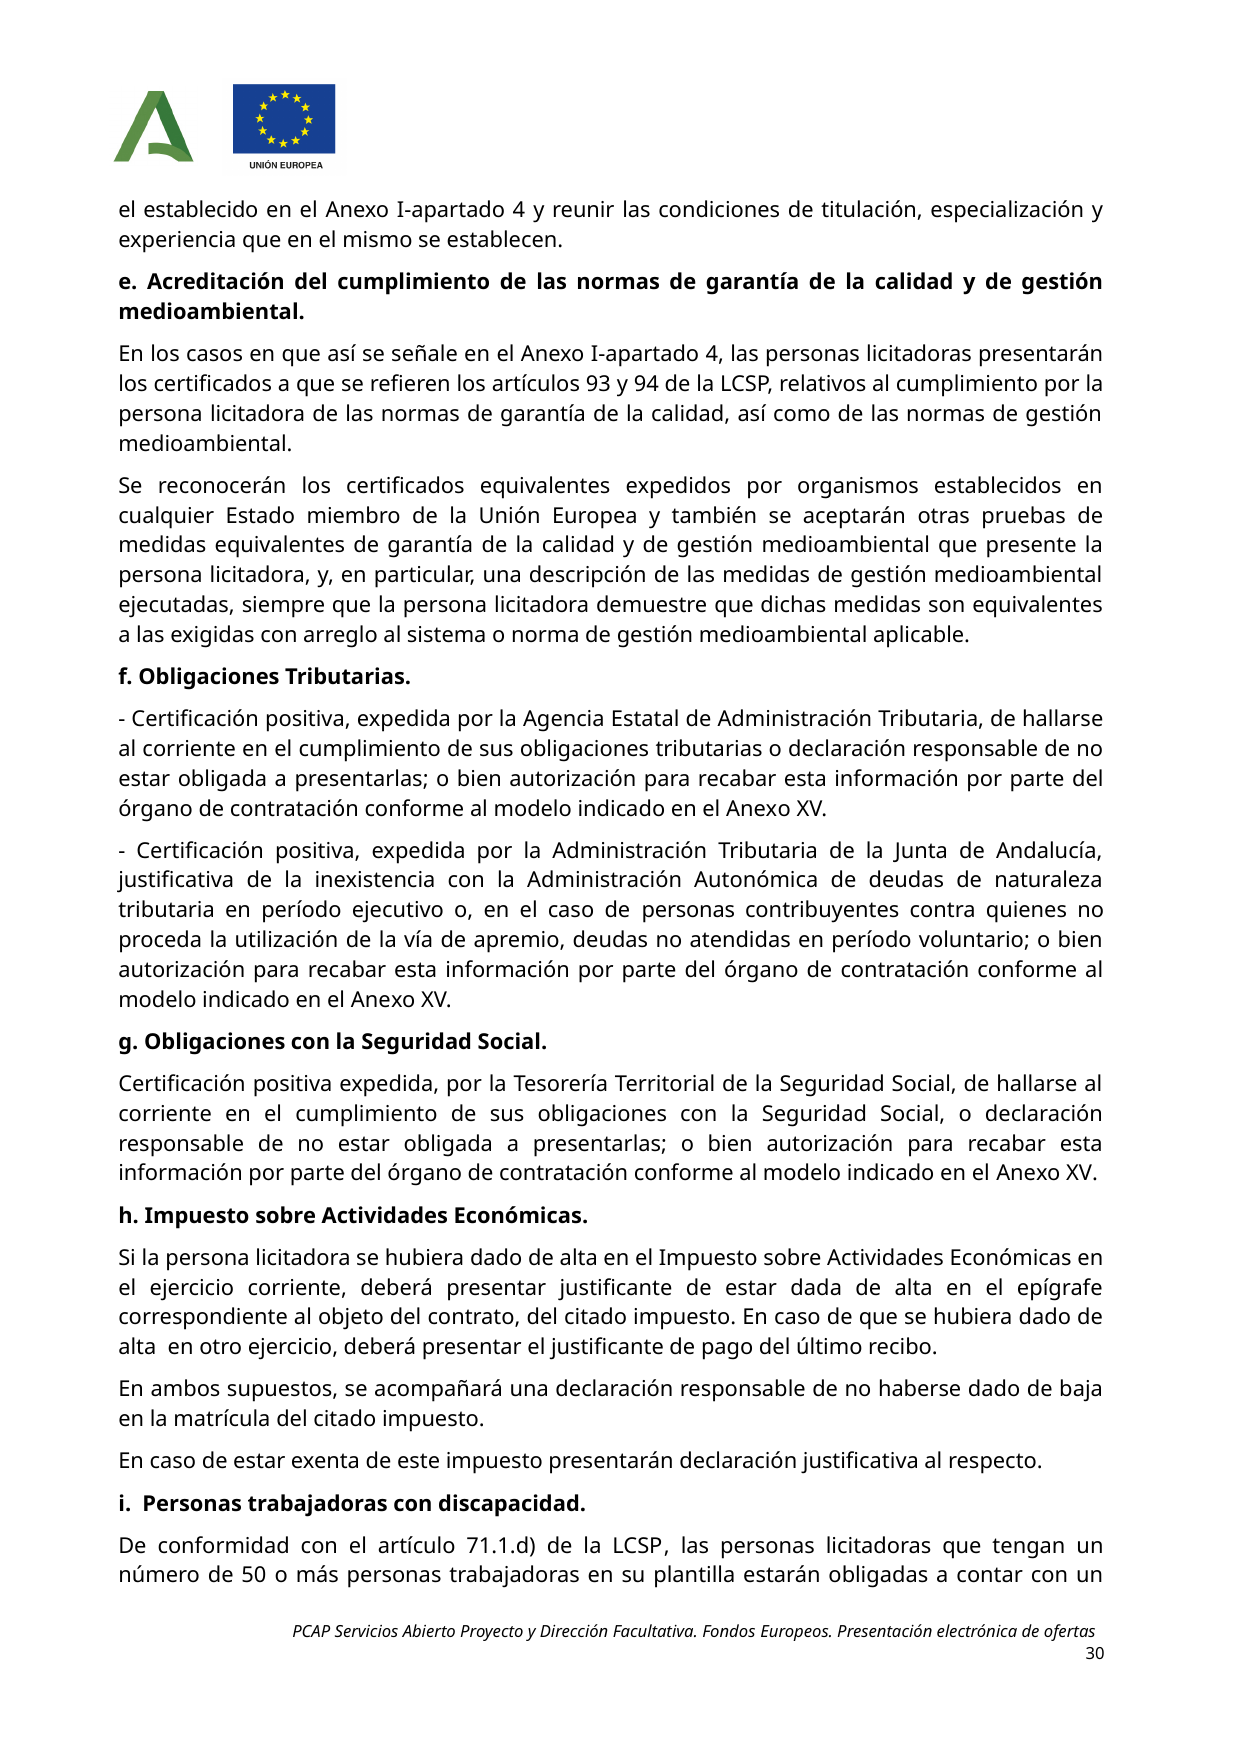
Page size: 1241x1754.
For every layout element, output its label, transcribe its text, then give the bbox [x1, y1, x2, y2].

text - Certificación positiva, expedida por la Agencia Estatal de Administración Tributaria, de hallarse al corriente en el cumplimiento de sus obligaciones tributarias o declaración responsable de no estar obligada a presentarlas; o bien autorización para recabar esta información por parte del órgano de contratación conforme al modelo indicado en el Anexo XV. [118, 703, 1104, 822]
text En ambos supuestos, se acompañará una declaración responsable de no haberse dado de baja en la matrícula del citado impuesto. [118, 1373, 1104, 1433]
text Certificación positiva expedida, por la Tesorería Territorial de la Seguridad Social, de hallarse al corriente en el cumplimiento de sus obligaciones con la Seguridad Social, o declaración responsable de no estar obligada a presentarlas; o bien autorización para recabar esta información por parte del órgano de contratación conforme al modelo indicado en el Anexo XV. [118, 1068, 1104, 1187]
text g. Obligaciones con la Seguridad Social. [118, 1026, 1104, 1056]
text e. Acreditación del cumplimiento de las normas de garantía de la calidad y de gestión medioambiental. [118, 266, 1104, 326]
text En caso de estar exenta de este impuesto presentarán declaración justificativa al respecto. [118, 1445, 1104, 1475]
picture [221, 78, 347, 176]
text el establecido en el Anexo I-apartado 4 y reunir las condiciones de titulación, especialización y experiencia que en el mismo se establecen. [118, 194, 1104, 254]
list De conformidad con el artículo 71.1.d) de la LCSP, las personas licitadoras que tengan un número de 50 o más personas trabajadoras en su plantilla estarán obligadas a contar con un [118, 1530, 1104, 1589]
text i. Personas trabajadoras con discapacidad. [118, 1487, 1104, 1517]
text En los casos en que así se señale en el Anexo I-apartado 4, las personas licitadoras presentarán los certificados a que se refieren los artículos 93 y 94 de la LCSP, relativos al cumplimiento por la persona licitadora de las normas de garantía de la calidad, así como de las normas de gestión medioambiental. [118, 338, 1104, 457]
text Se reconocerán los certificados equivalentes expedidos por organismos establecidos en cualquier Estado miembro de la Unión Europea y también se aceptarán otras pruebas de medidas equivalentes de garantía de la calidad y de gestión medioambiental que presente la persona licitadora, y, en particular, una descripción de las medidas de gestión medioambiental ejecutadas, siempre que la persona licitadora demuestre que dichas medidas son equivalentes a las exigidas con arreglo al sistema o norma de gestión medioambiental aplicable. [118, 470, 1104, 648]
text h. Impuesto sobre Actividades Económicas. [118, 1199, 1104, 1229]
text f. Obligaciones Tributarias. [118, 661, 1104, 691]
picture [109, 86, 198, 166]
text - Certificación positiva, expedida por la Administración Tributaria de la Junta de Andalucía, justificativa de la inexistencia con la Administración Autonómica de deudas de naturaleza tributaria en período ejecutivo o, en el caso de personas contribuyentes contra quienes no proceda la utilización de la vía de apremio, deudas no atendidas en período voluntario; o bien autorización para recabar esta información por parte del órgano de contratación conforme al modelo indicado en el Anexo XV. [118, 835, 1104, 1013]
text Si la persona licitadora se hubiera dado de alta en el Impuesto sobre Actividades Económicas en el ejercicio corriente, deberá presentar justificante de estar dada de alta en el epígrafe correspondiente al objeto del contrato, del citado impuesto. En caso de que se hubiera dado de alta en otro ejercicio, deberá presentar el justificante de pago del último recibo. [118, 1242, 1104, 1361]
